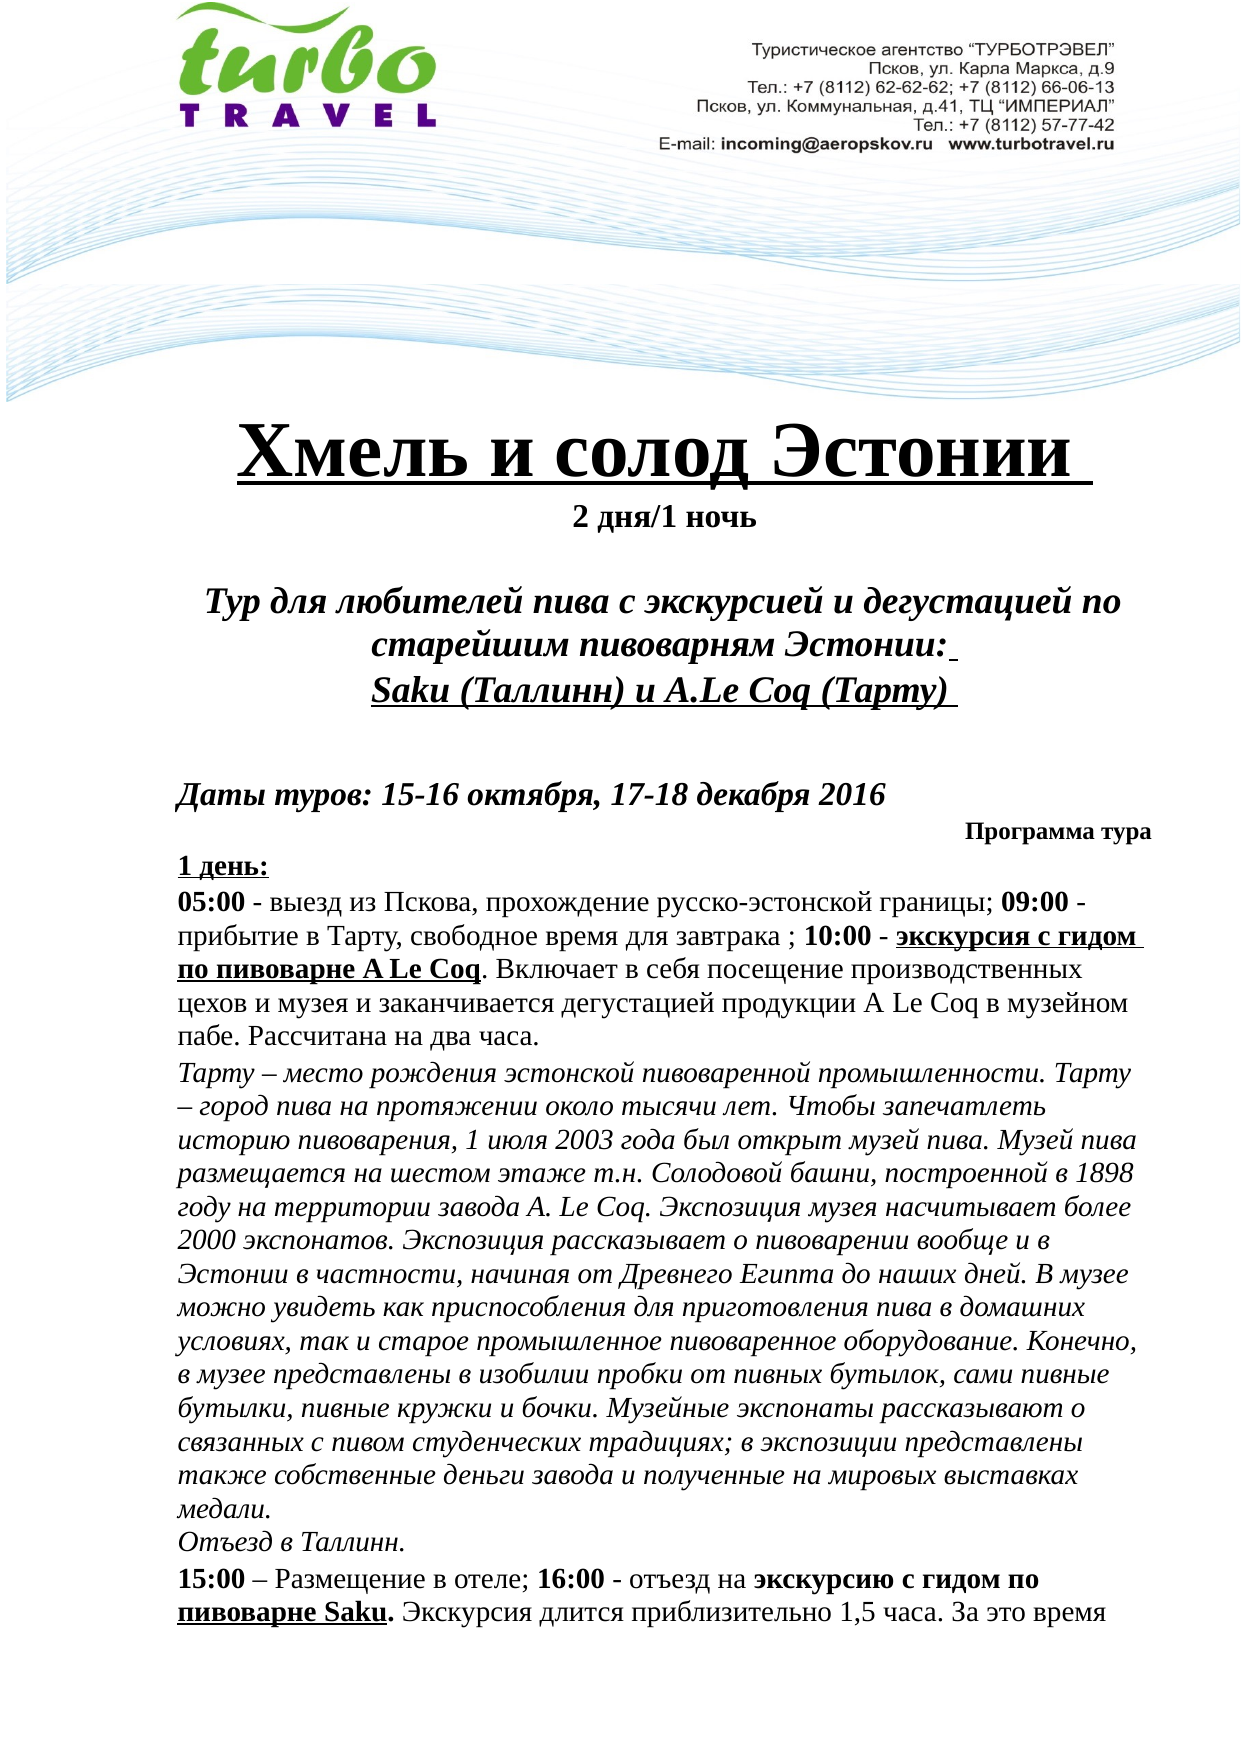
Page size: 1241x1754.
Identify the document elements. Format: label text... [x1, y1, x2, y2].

text Программа тура [177, 816, 1152, 845]
text Saku (Таллинн) и A.Le Coq (Тарту) [177, 668, 1152, 711]
text Тарту – место рождения эстонской пивоваренной промышленности. Тарту – город пива на протяжении около тысячи лет. Чтобы запечатлеть историю пивоварения, 1 июля 2003 года был открыт музей пива. Музей пива размещается на шестом этаже т.н. Солодовой башни, построенной в 1898 году на территории завода A. Le Coq. Экспозиция музея насчитывает более 2000 экспонатов. Экспозиция рассказывает о пивоварении вообще и в Эстонии в частности, начиная от Древнего Египта до наших дней. В музее можно увидеть как приспособления для приготовления пива в домашних условиях, так и старое промышленное пивоваренное оборудование. Конечно, в музее представлены в изобилии пробки от пивных бутылок, сами пивные бутылки, пивные кружки и бочки. Музейные экспонаты рассказывают о связанных с пивом студенческих традициях; в экспозиции представлены также собственные деньги завода и полученные на мировых выставках медали. [177, 1055, 1152, 1524]
text 15:00 – Размещение в отеле; 16:00 - отъезд на экскурсию с гидом по пивоварне Saku. Экскурсия длится приблизительно 1,5 часа. За это время [177, 1561, 1152, 1628]
picture [6, 2, 1241, 402]
text Хмель и солод Эстонии [177, 402, 1152, 493]
text 2 дня/1 ночь [177, 496, 1152, 534]
text 1 день: [177, 848, 1152, 881]
text Отъезд в Таллинн. [177, 1524, 1152, 1558]
text Тур для любителей пива c экскурсией и дегустацией по старейшим пивоварням Эстонии: [177, 578, 1152, 665]
text 05:00 - выезд из Пскова, прохождение русско-эстонской границы; 09:00 - прибытие в Тарту, свободное время для завтрака ; 10:00 - экскурсия с гидом по пивоварне A Le Coq. Включает в себя посещение производственных цехов и музея и заканчивается дегустацией продукции A Le Coq в музейном пабе. Рассчитана на два часа. [177, 884, 1152, 1052]
text Даты туров: 15-16 октября, 17-18 декабря 2016 [177, 775, 1152, 813]
